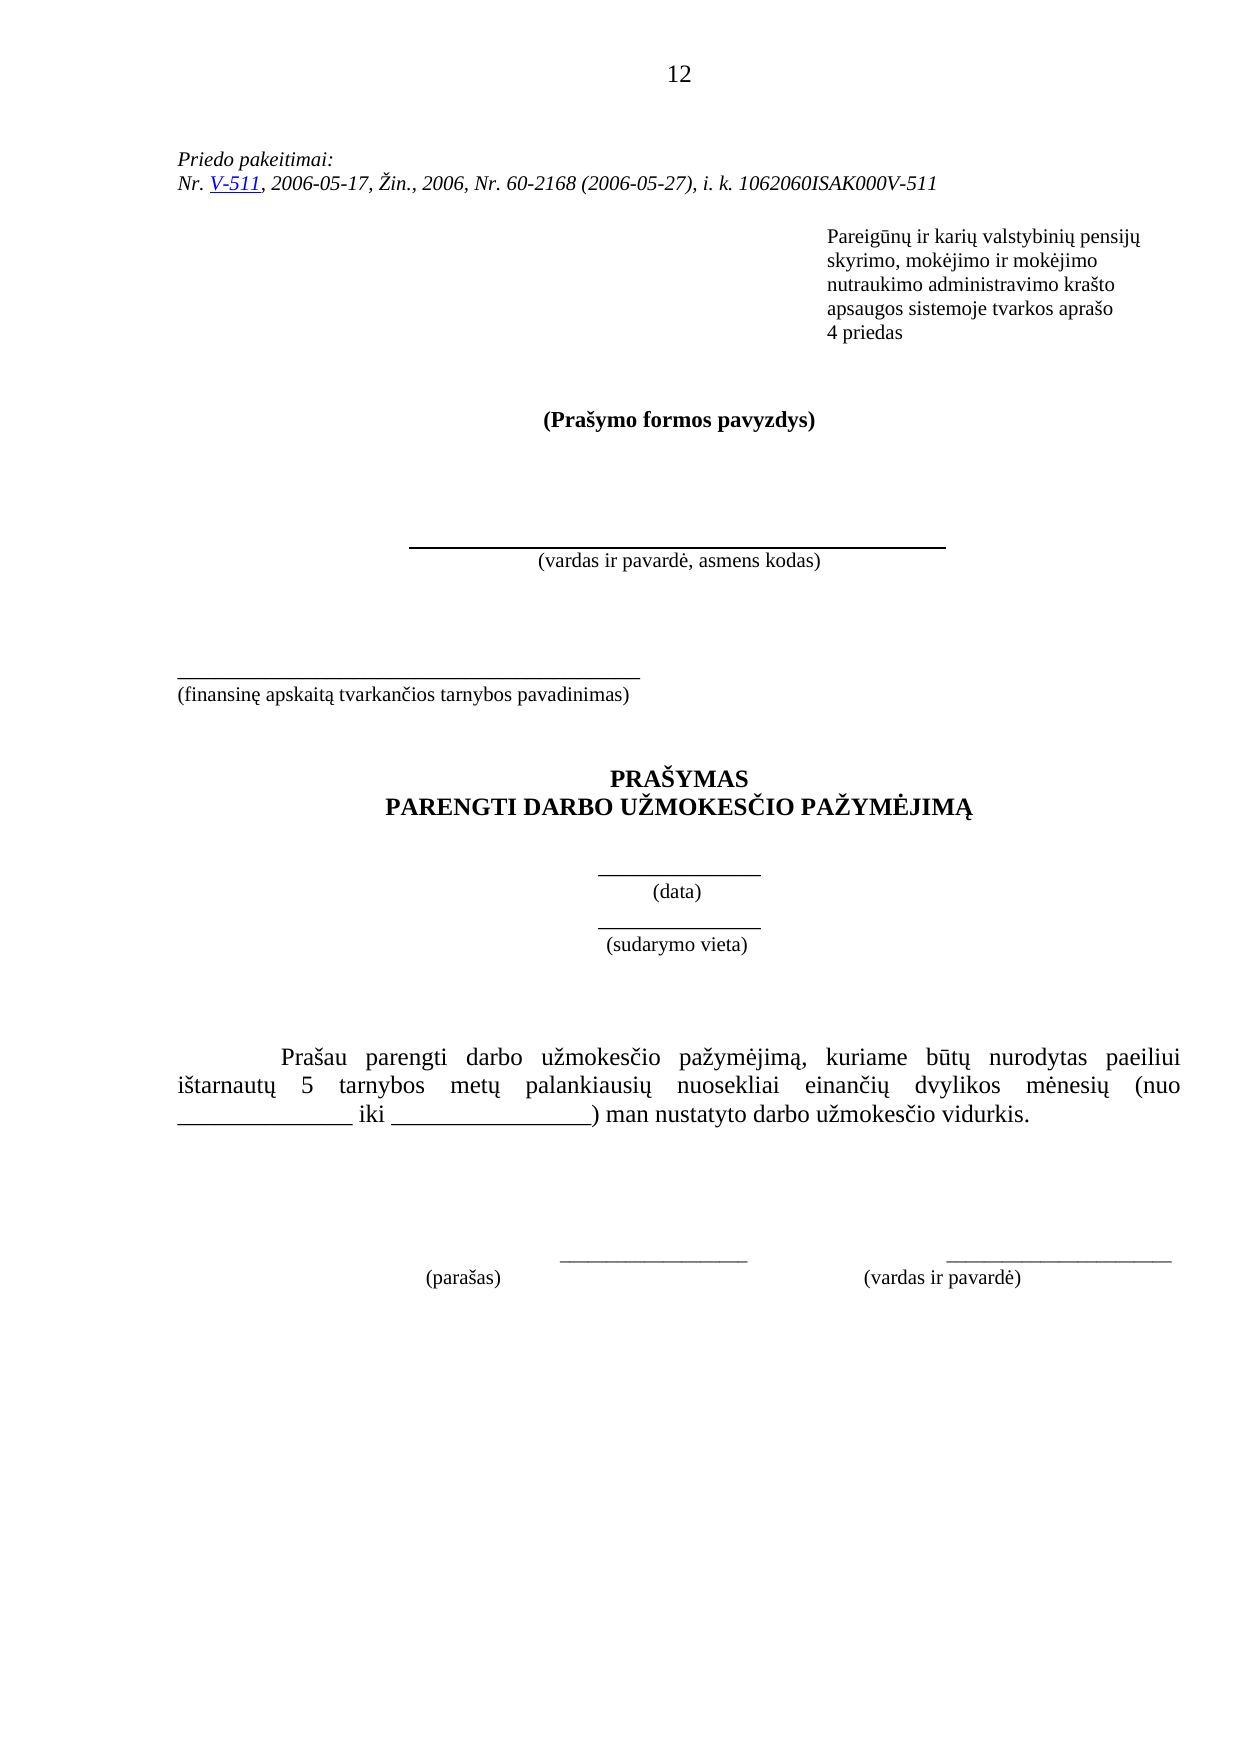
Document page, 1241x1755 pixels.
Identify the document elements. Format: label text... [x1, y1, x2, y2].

text _____________ [177, 903, 1181, 931]
text Pareigūnų ir karių valstybinių pensijų skyrimo, mokėjimo ir mokėjimo nutraukimo administravimo krašto apsaugos sistemoje tvarkos aprašo [827, 224, 1181, 320]
text (data) [177, 879, 1181, 903]
text PARENGTI DARBO UŽMOKESČIO PAŽYMĖJIMĄ [177, 792, 1181, 821]
text Prašau parengti darbo užmokesčio pažymėjimą, kuriame būtų nurodytas paeiliui ištarnautų 5 tarnybos metų palankiausių nuosekliai einančių dvylikos mėnesių (nuo ______________ iki ________________) man nustatyto darbo užmokesčio vidurkis. [177, 1042, 1181, 1128]
text _____________________________________ [177, 653, 1181, 682]
text (vardas ir pavardė, asmens kodas) [177, 548, 1181, 572]
text 4 priedas [827, 320, 1181, 344]
text _____________ [177, 850, 1181, 879]
text (finansinę apskaitą tvarkančios tarnybos pavadinimas) [177, 682, 1181, 706]
text ____________________ ________________________ [447, 1243, 1181, 1264]
text (sudarymo vieta) [177, 931, 1181, 956]
text Priedo pakeitimai: [177, 147, 1181, 171]
text (Prašymo formos pavyzdys) [177, 406, 1181, 433]
text Nr. V-511, 2006-05-17, Žin., 2006, Nr. 60-2168 (2006-05-27), i. k. 1062060ISAK000V-511 [177, 171, 1181, 195]
text (parašas) (vardas ir pavardė) [177, 1264, 1181, 1289]
text PRAŠYMAS [177, 764, 1181, 792]
